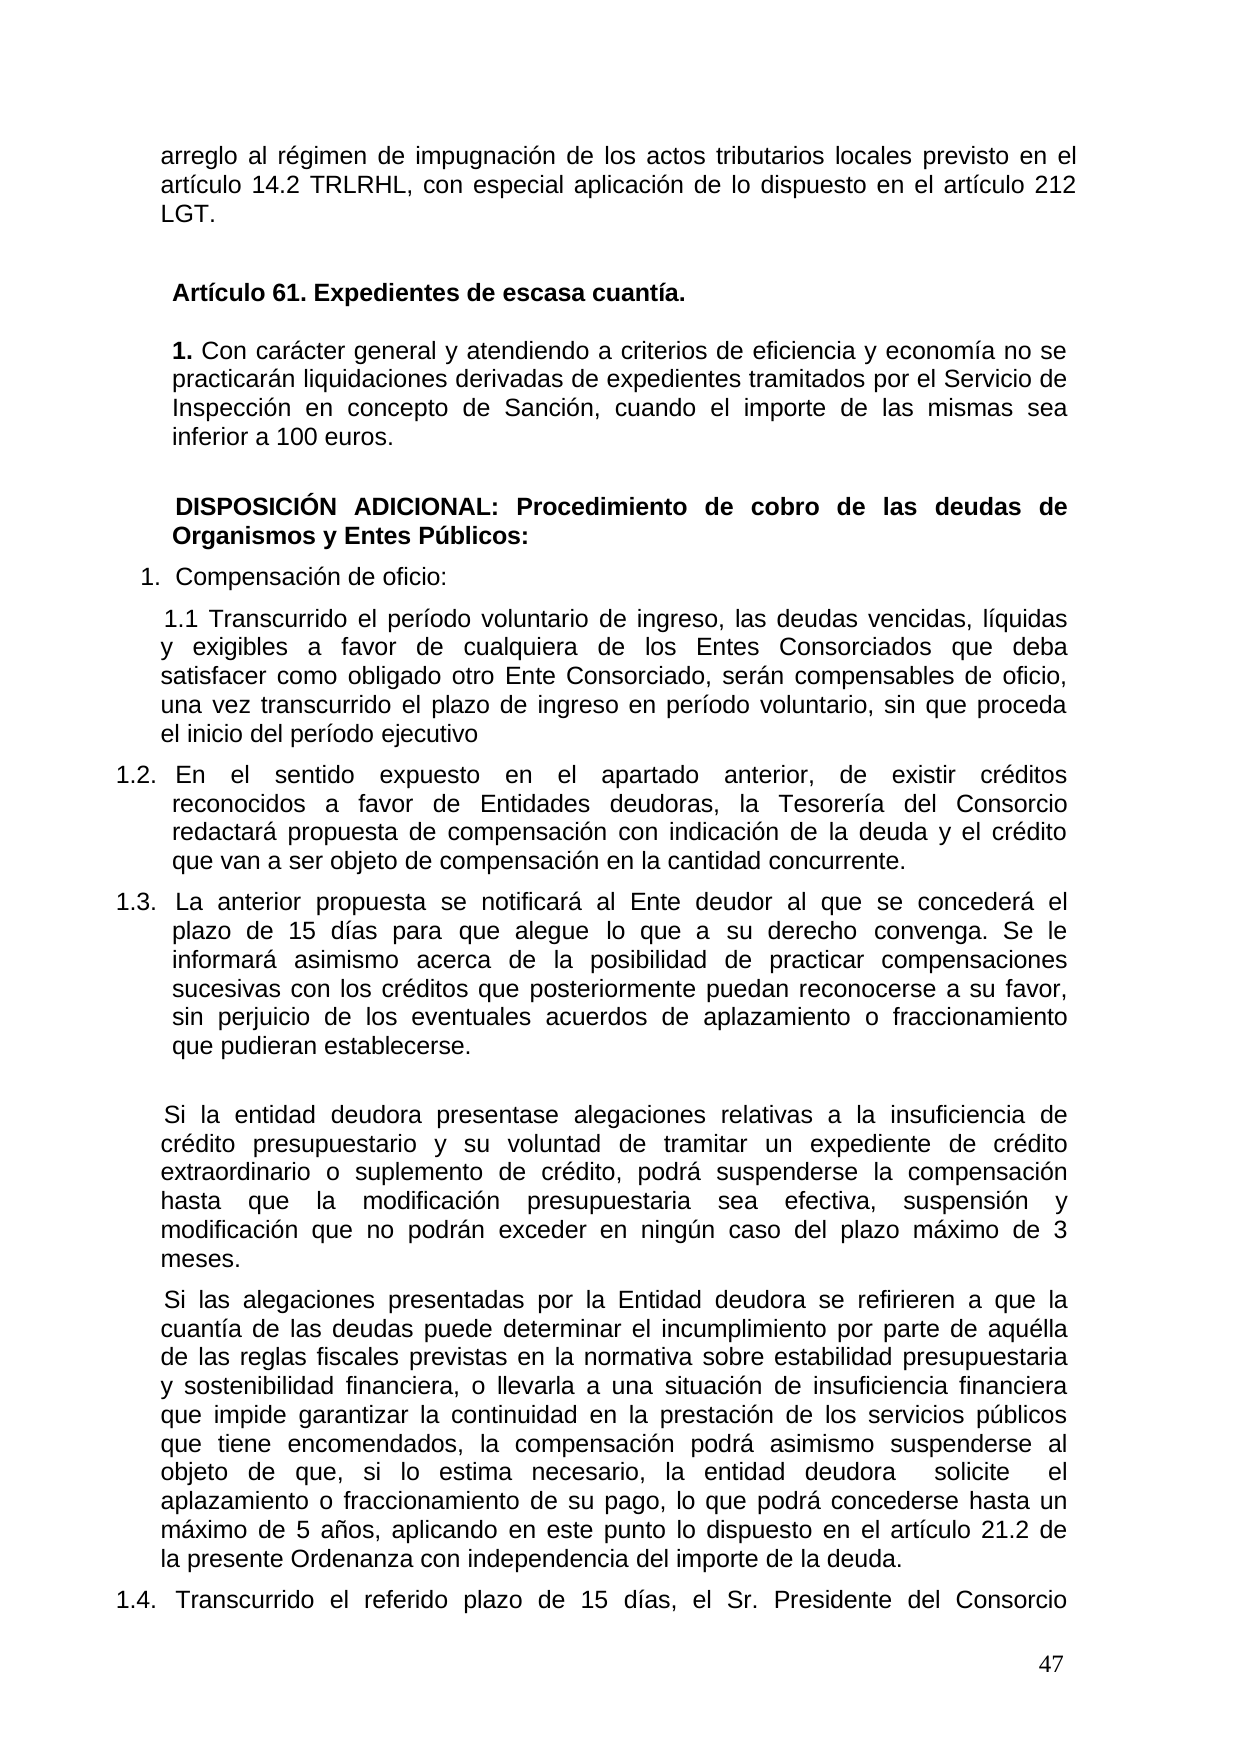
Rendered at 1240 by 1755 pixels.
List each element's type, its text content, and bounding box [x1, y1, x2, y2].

text 1.1 Transcurrido el período voluntario de ingreso, las deudas vencidas, líquidas y exigibles a favor de cualquiera de los Entes Consorciados que deba satisfacer como obligado otro Ente Consorciado, serán compensables de oficio, una vez transcurrido el plazo de ingreso en período voluntario, sin que proceda el inicio del período ejecutivo [160, 603, 1068, 747]
list Compensación de oficio: [160, 562, 1087, 591]
text Si las alegaciones presentadas por la Entidad deudora se refirieren a que la cuantía de las deudas puede determinar el incumplimiento por parte de aquélla de las reglas fiscales previstas en la normativa sobre estabilidad presupuestaria y sostenibilidad financiera, o llevarla a una situación de insuficiencia financiera que impide garantizar la continuidad en la prestación de los servicios públicos que tiene encomendados, la compensación podrá asimismo suspenderse al objeto de que, si lo estima necesario, la entidad deudora solicite el aplazamiento o fraccionamiento de su pago, lo que podrá concederse hasta un máximo de 5 años, aplicando en este punto lo dispuesto en el artículo 21.2 de la presente Ordenanza con independencia del importe de la deuda. [160, 1285, 1068, 1572]
list La anterior propuesta se notificará al Ente deudor al que se concederá el plazo de 15 días para que alegue lo que a su derecho convenga. Se le informará asimismo acerca de la posibilidad de practicar compensaciones sucesivas con los créditos que posteriormente puedan reconocerse a su favor, sin perjuicio de los eventuales acuerdos de aplazamiento o fraccionamiento que pudieran establecerse. [160, 887, 1068, 1060]
list En el sentido expuesto en el apartado anterior, de existir créditos reconocidos a favor de Entidades deudoras, la Tesorería del Consorcio redactará propuesta de compensación con indicación de la deuda y el crédito que van a ser objeto de compensación en la cantidad concurrente. [160, 760, 1068, 875]
list Transcurrido el referido plazo de 15 días, el Sr. Presidente del Consorcio [160, 1585, 1068, 1614]
subtitle DISPOSICIÓN ADICIONAL: Procedimiento de cobro de las deudas de Organismos y Entes Públicos: [172, 492, 1068, 550]
text 1. Con carácter general y atendiendo a criterios de eficiencia y economía no se practicarán liquidaciones derivadas de expedientes tramitados por el Servicio de Inspección en concepto de Sanción, cuando el importe de las mismas sea inferior a 100 euros. [172, 336, 1067, 451]
text Si la entidad deudora presentase alegaciones relativas a la insuficiencia de crédito presupuestario y su voluntad de tramitar un expediente de crédito extraordinario o suplemento de crédito, podrá suspenderse la compensación hasta que la modificación presupuestaria sea efectiva, suspensión y modificación que no podrán exceder en ningún caso del plazo máximo de 3 meses. [160, 1100, 1068, 1272]
subtitle Artículo 61. Expedientes de escasa cuantía. [172, 278, 1087, 306]
text arreglo al régimen de impugnación de los actos tributarios locales previsto en el artículo 14.2 TRLRHL, con especial aplicación de lo dispuesto en el artículo 212 LGT. [160, 141, 1077, 227]
